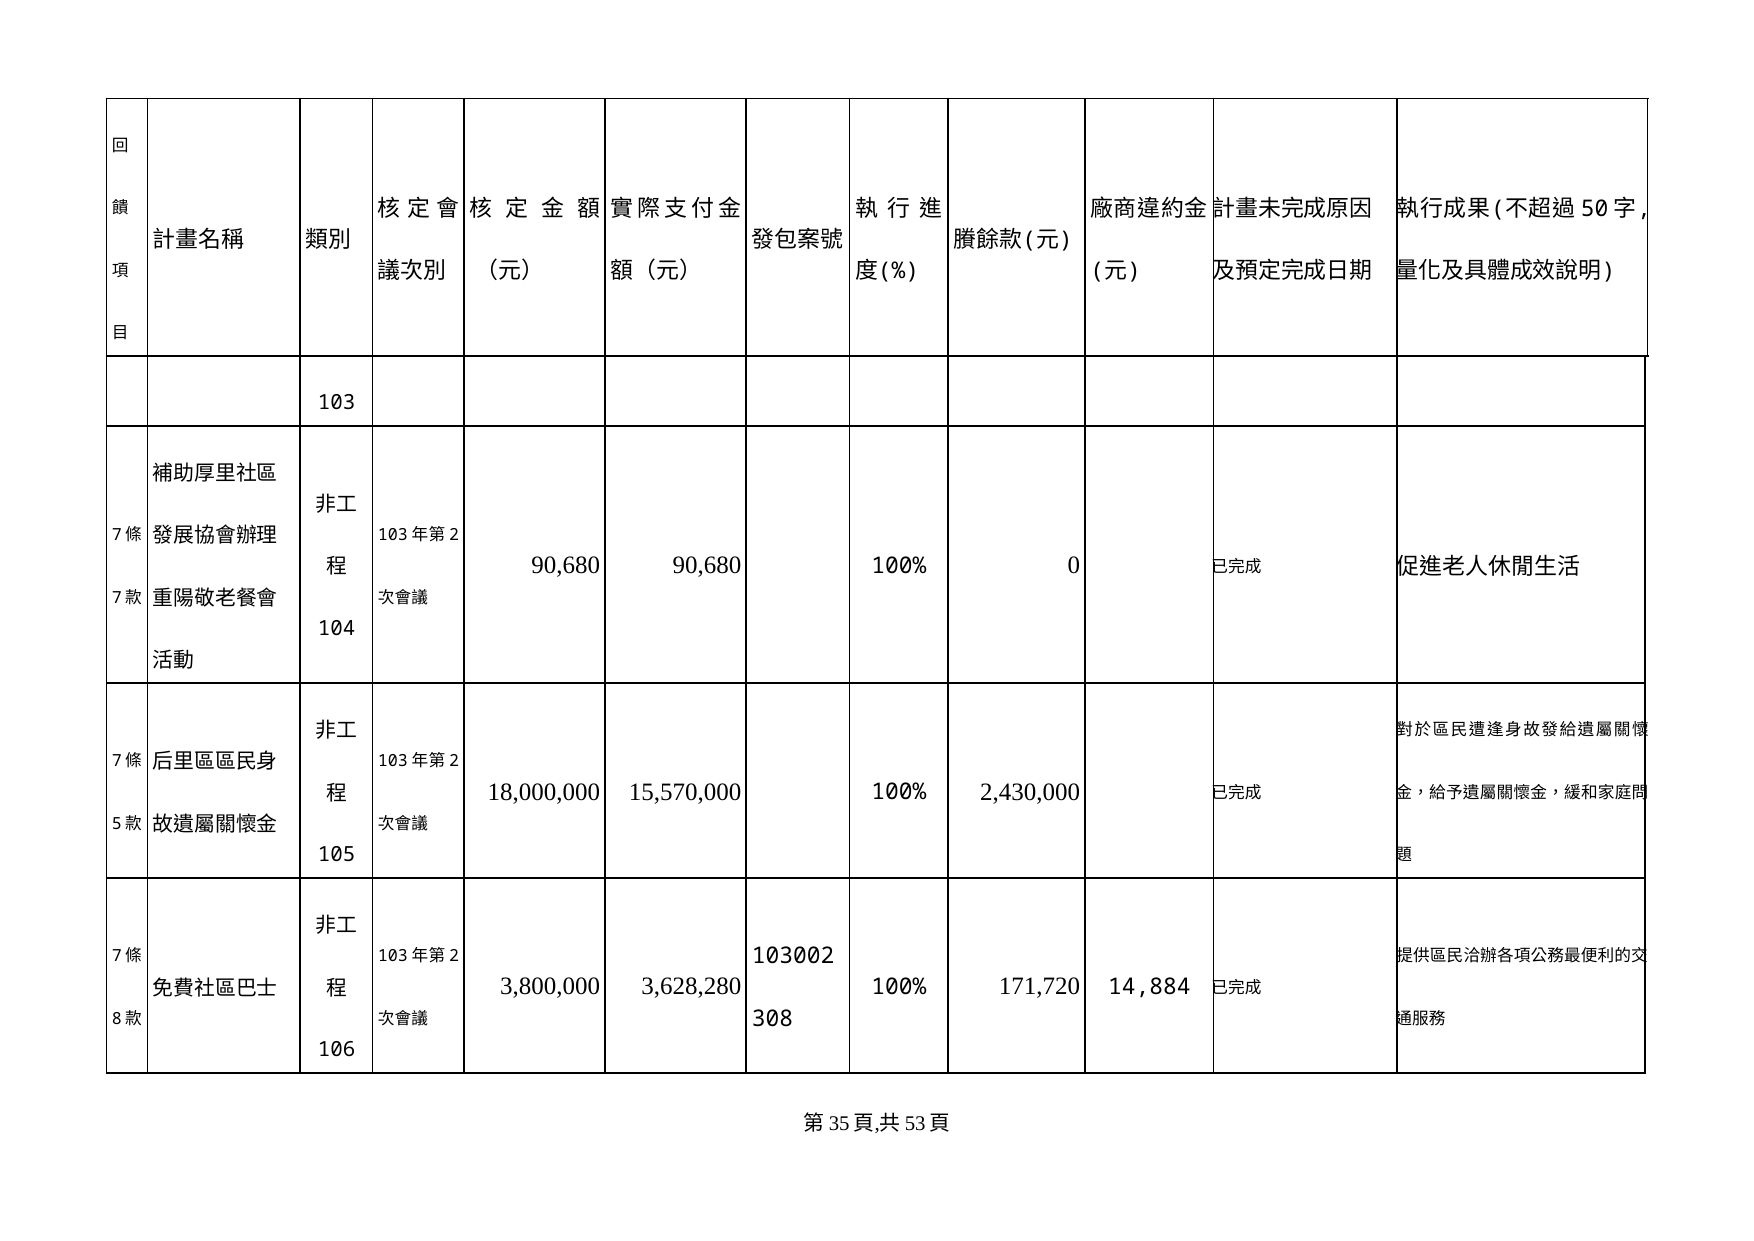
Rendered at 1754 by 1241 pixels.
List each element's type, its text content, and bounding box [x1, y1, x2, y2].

table_cell 免費社區巴士 [148, 879, 299, 1072]
table_cell 90,680 [465, 427, 604, 682]
table_cell 18,000,000 [465, 684, 604, 877]
table_cell 2,430,000 [949, 684, 1084, 877]
table_header 執行成果(不超過50字,量化及具體成效說明) [1398, 99, 1647, 355]
table_cell 103 [301, 357, 372, 425]
table_cell 103年第2次會議 [373, 684, 463, 877]
table_header 核定會議次別 [373, 99, 463, 355]
table_cell 7條5款 [107, 684, 147, 877]
table_cell 100% [850, 879, 947, 1072]
table_cell 對於區民遭逢身故發給遺屬關懷金，給予遺屬關懷金，緩和家庭問題 [1398, 684, 1644, 877]
table_cell [747, 357, 849, 425]
table_cell 提供區民洽辦各項公務最便利的交通服務 [1398, 879, 1644, 1072]
table_cell 補助厚里社區發展協會辦理重陽敬老餐會活動 [148, 427, 299, 682]
table_cell 100% [850, 427, 947, 682]
table_cell 103002308 [747, 879, 849, 1072]
table_cell [148, 357, 299, 425]
table_cell 171,720 [949, 879, 1084, 1072]
table_cell 促進老人休閒生活 [1398, 427, 1644, 682]
table_cell [1086, 357, 1213, 425]
table_cell 90,680 [606, 427, 745, 682]
table_header 賸餘款(元) [949, 99, 1084, 355]
table_cell [373, 357, 463, 425]
table_cell 非工程105 [301, 684, 372, 877]
table_header 計畫名稱 [148, 99, 299, 355]
table_cell 已完成 [1214, 879, 1396, 1072]
table_header 核定金額（元） [465, 99, 604, 355]
table_cell 后里區區民身故遺屬關懷金 [148, 684, 299, 877]
table_cell 103年第2次會議 [373, 427, 463, 682]
table_cell 3,800,000 [465, 879, 604, 1072]
table_header 計畫未完成原因 及預定完成日期 [1214, 99, 1396, 355]
table_cell 非工程106 [301, 879, 372, 1072]
table_cell [747, 684, 849, 877]
table_cell 已完成 [1214, 427, 1396, 682]
table_header 類別 [301, 99, 372, 355]
table_cell 0 [949, 427, 1084, 682]
table_cell 7條7款 [107, 427, 147, 682]
table_cell [606, 357, 745, 425]
table_cell 聯絡55歲以上里民情感，提升里民生活內涵 [1398, 357, 1644, 425]
table_cell 非工程104 [301, 427, 372, 682]
table_cell 7條8款 [107, 879, 147, 1072]
table_cell 已完成 [1214, 684, 1396, 877]
table_cell 3,628,280 [606, 879, 745, 1072]
table_cell 103年第2次會議 [373, 879, 463, 1072]
table_cell [949, 357, 1084, 425]
table_cell [1086, 684, 1213, 877]
table_header 發包案號 [747, 99, 849, 355]
table_cell [850, 357, 947, 425]
table_header 實際支付金額（元） [606, 99, 745, 355]
table_cell [107, 357, 147, 425]
table_cell [1214, 357, 1396, 425]
table_cell 14,884 [1086, 879, 1213, 1072]
table_cell 100% [850, 684, 947, 877]
table_cell [465, 357, 604, 425]
table_header 執行進度(%) [850, 99, 947, 355]
table_header 廠商違約金(元) [1086, 99, 1213, 355]
table_cell 15,570,000 [606, 684, 745, 877]
table_header 回饋項目 [107, 99, 147, 355]
table_cell [1086, 427, 1213, 682]
table_cell [747, 427, 849, 682]
